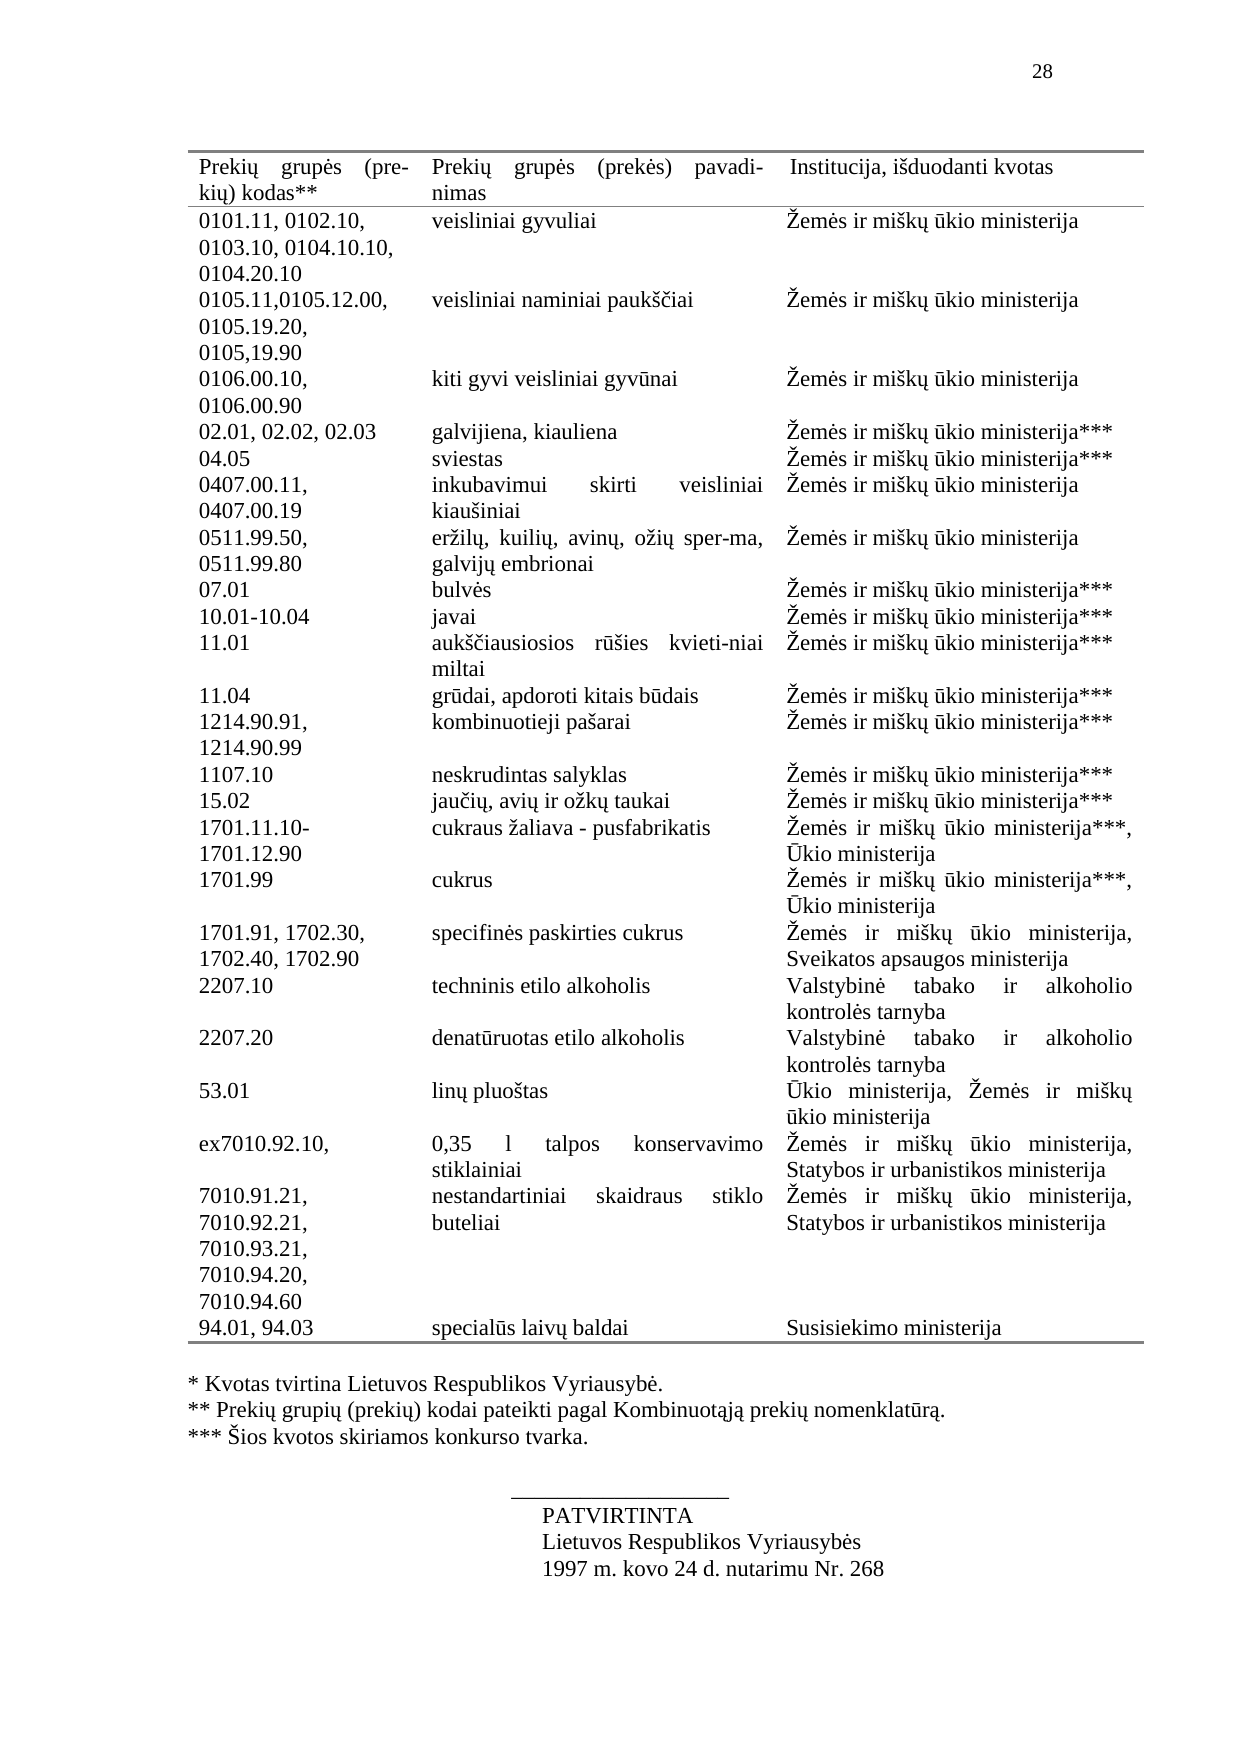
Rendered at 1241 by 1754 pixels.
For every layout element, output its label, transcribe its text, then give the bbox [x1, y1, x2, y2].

text *** Šios kvotos skiriamos konkurso tvarka. [187, 1423, 1053, 1449]
table_cell 0407.00.11, 0407.00.19 [188, 471, 420, 524]
table_cell Žemės ir miškų ūkio ministerija [775, 286, 1144, 366]
table_cell 1701.11.10- 1701.12.90 [188, 814, 420, 866]
table_cell ex7010.92.10, [188, 1130, 420, 1182]
table_cell Žemės ir miškų ūkio ministerija*** [775, 629, 1144, 682]
table_cell specifinės paskirties cukrus [420, 919, 775, 972]
table_cell Žemės ir miškų ūkio ministerija [775, 524, 1144, 576]
table_cell 02.01, 02.02, 02.03 [188, 418, 420, 444]
table_cell 04.05 [188, 445, 420, 471]
text ** Prekių grupių (prekių) kodai pateikti pagal Kombinuotąją prekių nomenklatūrą. [187, 1396, 1053, 1423]
table_cell Žemės ir miškų ūkio ministerija*** [775, 445, 1144, 471]
table_header Prekių grupės (pre-kių) kodas** [188, 153, 420, 206]
table_cell techninis etilo alkoholis [420, 972, 775, 1024]
table_cell 0105.11,0105.12.00, 0105.19.20, 0105,19.90 [188, 286, 420, 366]
table_cell Susisiekimo ministerija [775, 1314, 1144, 1341]
table_cell sviestas [420, 445, 775, 471]
table_cell Žemės ir miškų ūkio ministerija*** [775, 603, 1144, 629]
table_cell galvijiena, kiauliena [420, 418, 775, 444]
table_cell 1701.91, 1702.30, 1702.40, 1702.90 [188, 919, 420, 972]
table_cell 1214.90.91, 1214.90.99 [188, 708, 420, 761]
table_cell 2207.20 [188, 1024, 420, 1077]
table_cell Žemės ir miškų ūkio ministerija*** [775, 418, 1144, 444]
table_cell denatūruotas etilo alkoholis [420, 1024, 775, 1077]
table_cell 1701.99 [188, 866, 420, 919]
table_cell 53.01 [188, 1077, 420, 1130]
table_cell Žemės ir miškų ūkio ministerija*** [775, 787, 1144, 813]
table_cell eržilų, kuilių, avinų, ožių sper-ma, galvijų embrionai [420, 524, 775, 576]
table_cell neskrudintas salyklas [420, 761, 775, 787]
table_cell 0101.11, 0102.10, 0103.10, 0104.10.10, 0104.20.10 [188, 207, 420, 286]
table_cell 0106.00.10, 0106.00.90 [188, 366, 420, 418]
table_cell 15.02 [188, 787, 420, 813]
table_cell Žemės ir miškų ūkio ministerija, Statybos ir urbanistikos ministerija [775, 1130, 1144, 1182]
text Lietuvos Respublikos Vyriausybės [542, 1528, 1053, 1554]
table_cell 11.01 [188, 629, 420, 682]
table_cell Žemės ir miškų ūkio ministerija, Sveikatos apsaugos ministerija [775, 919, 1144, 972]
table_cell inkubavimui skirti veisliniai kiaušiniai [420, 471, 775, 524]
table_cell javai [420, 603, 775, 629]
table_cell 2207.10 [188, 972, 420, 1024]
table_cell Žemės ir miškų ūkio ministerija*** [775, 576, 1144, 603]
table_cell Žemės ir miškų ūkio ministerija [775, 207, 1144, 286]
table_cell aukščiausiosios rūšies kvieti-niai miltai [420, 629, 775, 682]
table_cell 1107.10 [188, 761, 420, 787]
table_cell kombinuotieji pašarai [420, 708, 775, 761]
table_cell Žemės ir miškų ūkio ministerija [775, 471, 1144, 524]
table_header Institucija, išduodanti kvotas [775, 153, 1144, 206]
table_cell linų pluoštas [420, 1077, 775, 1130]
table_cell specialūs laivų baldai [420, 1314, 775, 1341]
table_cell 10.01-10.04 [188, 603, 420, 629]
table_cell bulvės [420, 576, 775, 603]
table_cell Žemės ir miškų ūkio ministerija***, Ūkio ministerija [775, 814, 1144, 866]
table_cell Valstybinė tabako ir alkoholio kontrolės tarnyba [775, 972, 1144, 1024]
table_cell Žemės ir miškų ūkio ministerija*** [775, 682, 1144, 708]
table_cell veisliniai naminiai paukščiai [420, 286, 775, 366]
table_cell jaučių, avių ir ožkų taukai [420, 787, 775, 813]
text 1997 m. kovo 24 d. nutarimu Nr. 268 [542, 1554, 1053, 1581]
table_cell 94.01, 94.03 [188, 1314, 420, 1341]
table_cell Ūkio ministerija, Žemės ir miškų ūkio ministerija [775, 1077, 1144, 1130]
table_cell Žemės ir miškų ūkio ministerija*** [775, 761, 1144, 787]
text * Kvotas tvirtina Lietuvos Respublikos Vyriausybė. [187, 1370, 1053, 1396]
table_cell 07.01 [188, 576, 420, 603]
table_cell kiti gyvi veisliniai gyvūnai [420, 366, 775, 418]
table_cell Žemės ir miškų ūkio ministerija*** [775, 708, 1144, 761]
table_cell cukrus [420, 866, 775, 919]
table_cell Žemės ir miškų ūkio ministerija***, Ūkio ministerija [775, 866, 1144, 919]
text PATVIRTINTA [542, 1502, 1053, 1528]
table_cell Valstybinė tabako ir alkoholio kontrolės tarnyba [775, 1024, 1144, 1077]
table_cell 0511.99.50, 0511.99.80 [188, 524, 420, 576]
table_header Prekių grupės (prekės) pavadi-nimas [420, 153, 775, 206]
table_cell Žemės ir miškų ūkio ministerija [775, 366, 1144, 418]
table_cell nestandartiniai skaidraus stiklo buteliai [420, 1183, 775, 1314]
table_cell 7010.91.21, 7010.92.21, 7010.93.21, 7010.94.20, 7010.94.60 [188, 1183, 420, 1314]
table_cell grūdai, apdoroti kitais būdais [420, 682, 775, 708]
table_cell veisliniai gyvuliai [420, 207, 775, 286]
table_cell cukraus žaliava - pusfabrikatis [420, 814, 775, 866]
table_cell 0,35 l talpos konservavimo stiklainiai [420, 1130, 775, 1182]
table_cell 11.04 [188, 682, 420, 708]
text ___________________ [187, 1476, 1053, 1502]
table_cell Žemės ir miškų ūkio ministerija, Statybos ir urbanistikos ministerija [775, 1183, 1144, 1314]
